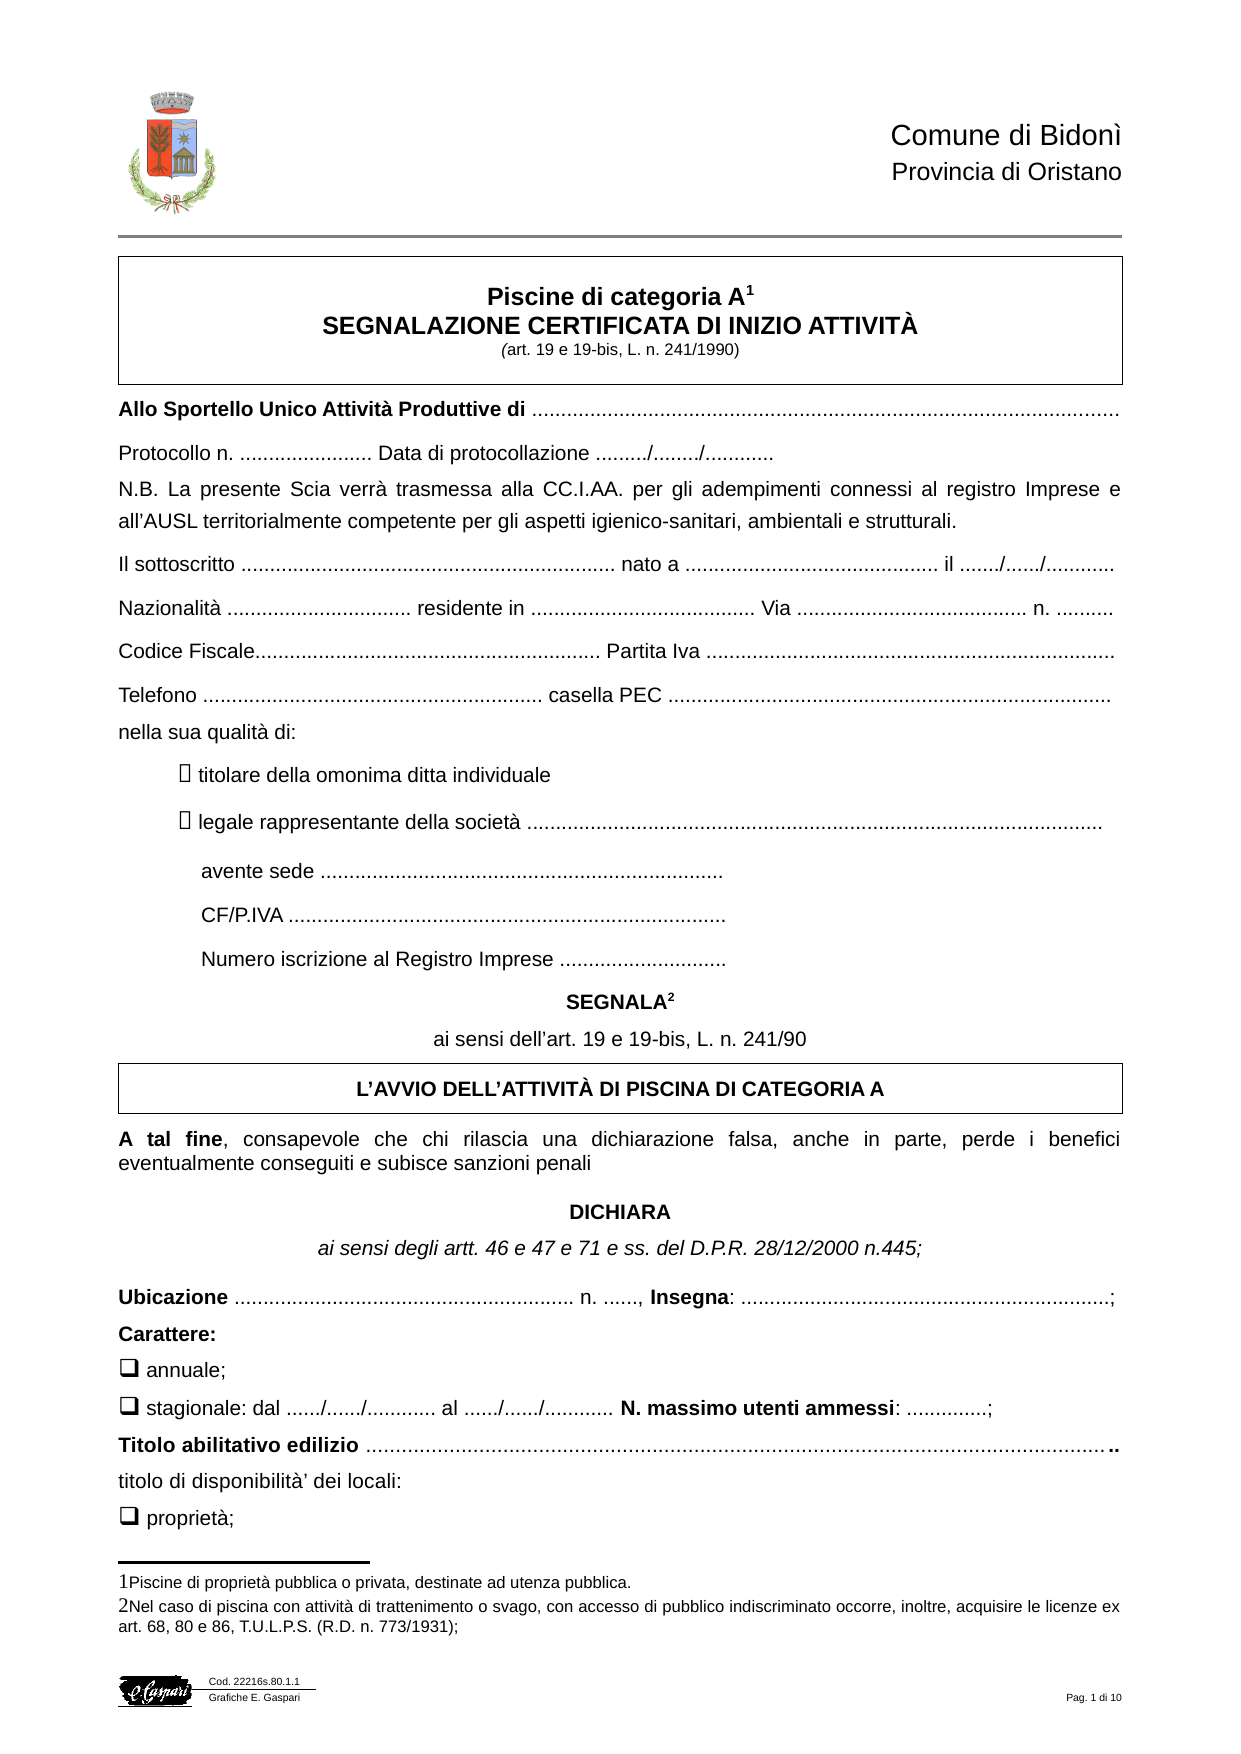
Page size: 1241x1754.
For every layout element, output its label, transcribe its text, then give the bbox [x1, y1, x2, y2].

text Numero iscrizione al Registro Imprese ............................. [201, 947, 1122, 971]
text  titolare della omonima ditta individuale [177, 756, 1122, 790]
text  proprietà; [118, 1506, 1122, 1531]
text ai sensi degli artt. 46 e 47 e 71 e ss. del D.P.R. 28/12/2000 n.445; [118, 1236, 1122, 1260]
text nella sua qualità di: [118, 719, 1122, 743]
text Provincia di Oristano [118, 157, 1122, 185]
picture [122, 152, 224, 157]
text ai sensi dell’art. 19 e 19-bis, L. n. 241/90 [118, 1027, 1122, 1051]
text Protocollo n. ....................... Data di protocollazione ........./......../............ [118, 441, 1122, 465]
text A tal fine, consapevole che chi rilascia una dichiarazione falsa, anche in parte, perde i benefici eventualmente conseguiti e subisce sanzioni penali [118, 1127, 1122, 1174]
text Codice Fiscale............................................................ Partita Iva ....................................................................... [118, 639, 1122, 663]
picture [122, 185, 224, 219]
text N.B. La presente Scia verrà trasmessa alla CC.I.AA. per gli adempimenti connessi al registro Imprese e all’AUSL territorialmente competente per gli aspetti igienico-sanitari, ambientali e strutturali. [118, 477, 1122, 532]
text  legale rappresentante della società .................................................................................................... [177, 802, 1122, 837]
picture [118, 1674, 192, 1706]
text Il sottoscritto ................................................................. nato a ............................................ il ......./....../............ [118, 552, 1122, 576]
text Telefono ........................................................... casella PEC ............................................................................. [118, 683, 1122, 707]
text avente sede ...................................................................... [201, 859, 1122, 883]
text Nazionalità ................................ residente in ....................................... Via ........................................ n. .......... [118, 596, 1122, 620]
text CF/P.IVA ............................................................................ [201, 903, 1122, 927]
text DICHIARA [118, 1199, 1122, 1223]
table_header L’AVVIO DELL’ATTIVITÀ DI PISCINA DI CATEGORIA A [119, 1064, 1122, 1113]
text Allo Sportello Unico Attività Produttive di [118, 397, 1122, 421]
text Comune di Bidonì [118, 118, 1122, 152]
text  stagionale: dal ....../....../............ al ....../....../............ N. massimo utenti ammessi: ..............; [118, 1395, 1122, 1420]
text SEGNALA [118, 990, 1122, 1014]
text Ubicazione ........................................................... n. ......, Insegna: ................................................................; [118, 1285, 1122, 1309]
text Nel caso di piscina con attività di trattenimento o svago, con accesso di pubblico indiscriminato occorre, inoltre, acquisire le licenze ex art. 68, 80 e 86, T.U.L.P.S. (R.D. n. 773/1931); [118, 1593, 1122, 1636]
text Carattere: [118, 1321, 1122, 1345]
text Titolo abilitativo edilizio .............................................................................................................................. [118, 1433, 1122, 1457]
text  annuale; [118, 1358, 1122, 1383]
text titolo di disponibilità’ dei locali: [118, 1469, 1122, 1493]
picture [122, 87, 224, 118]
table_header Piscine di categoria A SEGNALAZIONE CERTIFICATA DI INIZIO ATTIVITÀ (art. 19 e 19-bis, L. n. 241/1990) [119, 257, 1122, 384]
